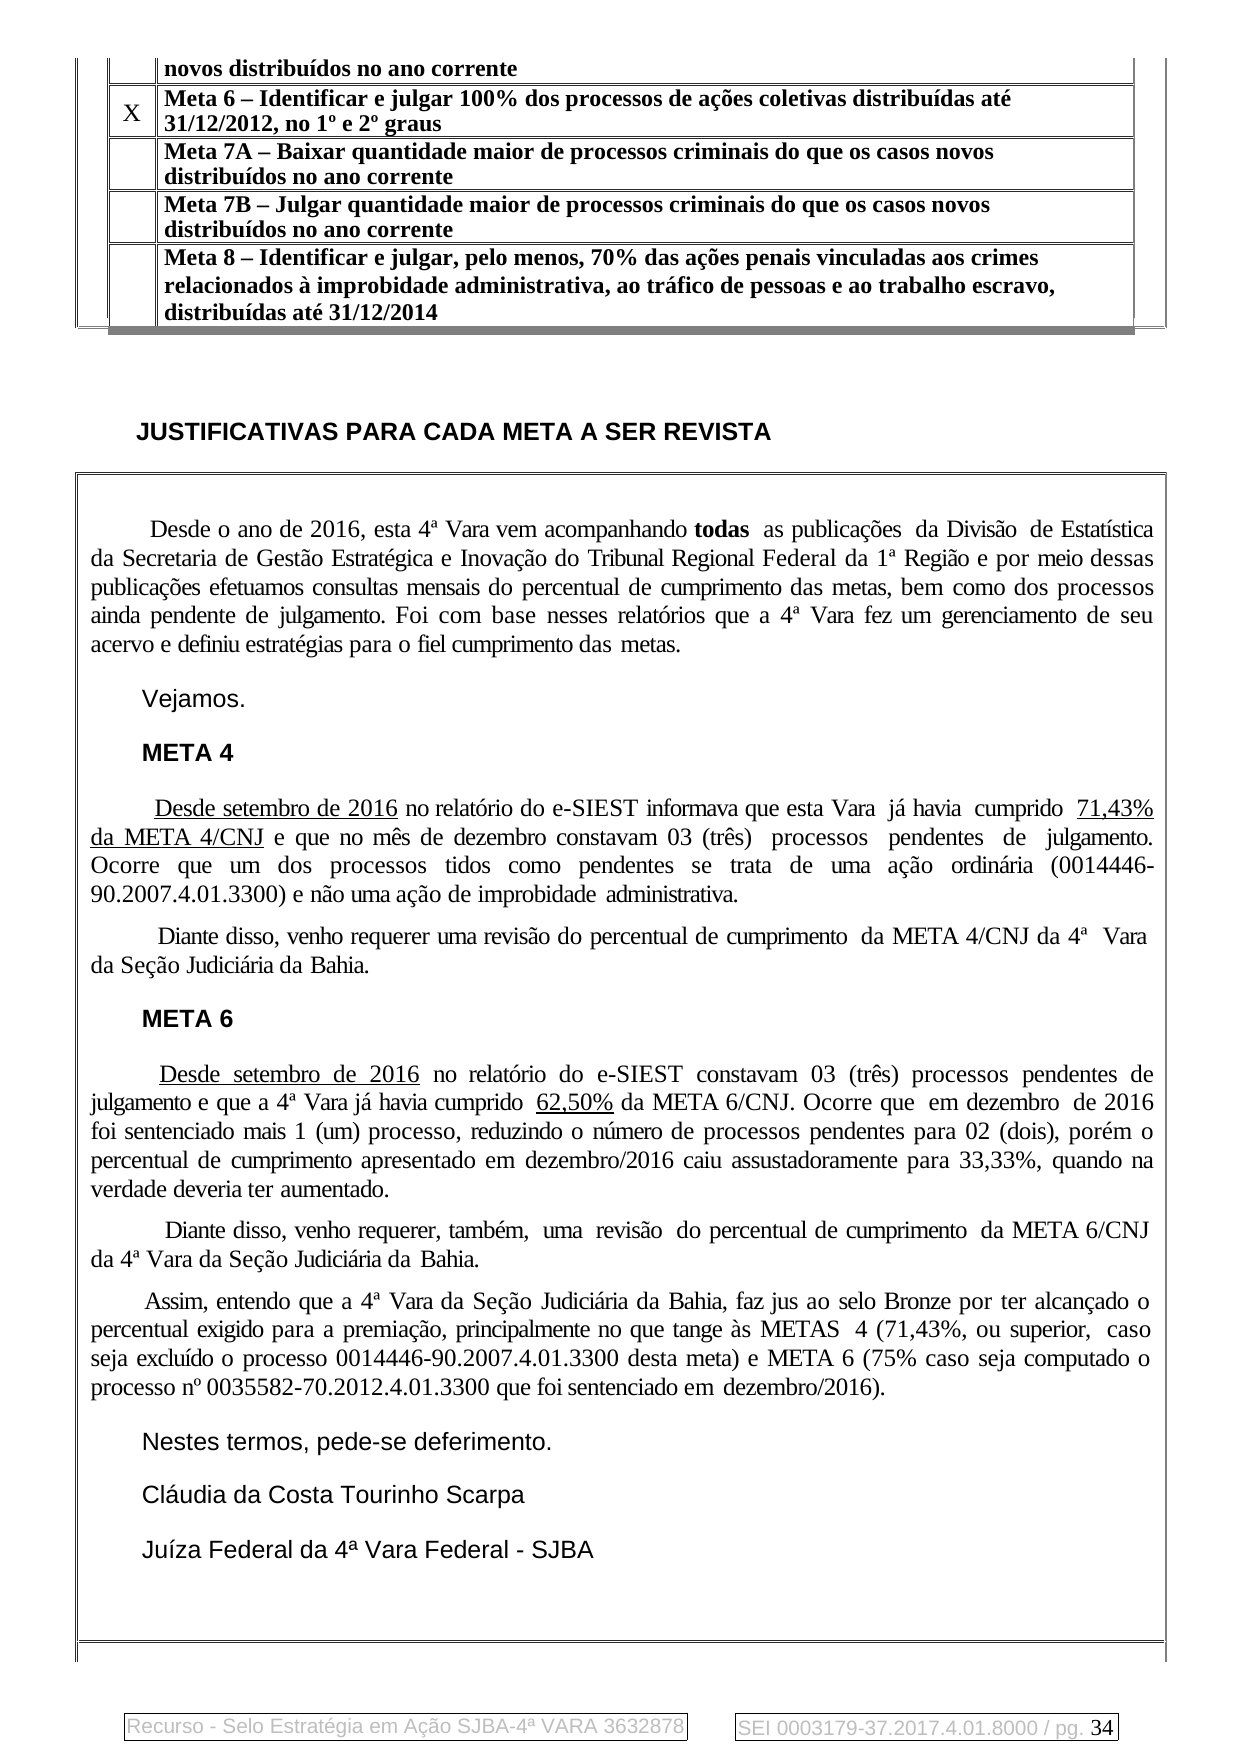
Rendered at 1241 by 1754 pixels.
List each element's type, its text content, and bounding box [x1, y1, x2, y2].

table_cell Meta 8 – Identificar e julgar, pelo menos, 70% das ações penais vinculadas aos crimes relacionados à improbidade administrativa, ao tráfico de pessoas e ao trabalho escravo, distribuídas até 31/12/2014 [158, 245, 1133, 326]
table_cell [78, 1640, 1165, 1662]
table_header Desde o ano de 2016, esta 4ª Vara vem acompanhando todas as publicações da Divisão de Estatística da Secretaria de Gestão Estratégica e Inovação do Tribunal Regional Federal da 1ª Região e por meio dessas publicações efetuamos consultas mensais do percentual de cumprimento das metas, bem como dos processos ainda pendente de julgamento. Foi com base nesses relatórios que a 4ª Vara fez um gerenciamento de seu acervo e definiu estratégias para o fiel cumprimento das metas. Vejamos. META 4 Desde setembro de 2016 no relatório do e-SIEST informava que esta Vara já havia cumprido 71,43% da META 4/CNJ e que no mês de dezembro constavam 03 (três) processos pendentes de julgamento. Ocorre que um dos processos tidos como pendentes se trata de uma ação ordinária (0014446- 90.2007.4.01.3300) e não uma ação de improbidade administrativa. Diante disso, venho requerer uma revisão do percentual de cumprimento da META 4/CNJ da 4ª Vara da Seção Judiciária da Bahia. META 6 Desde setembro de 2016 no relatório do e-SIEST constavam 03 (três) processos pendentes de julgamento e que a 4ª Vara já havia cumprido 62,50% da META 6/CNJ. Ocorre que em dezembro de 2016 foi sentenciado mais 1 (um) processo, reduzindo o número de processos pendentes para 02 (dois), porém o percentual de cumprimento apresentado em dezembro/2016 caiu assustadoramente para 33,33%, quando na verdade deveria ter aumentado. Diante disso, venho requerer, também, uma revisão do percentual de cumprimento da META 6/CNJ da 4ª Vara da Seção Judiciária da Bahia. Assim, entendo que a 4ª Vara da Seção Judiciária da Bahia, faz jus ao selo Bronze por ter alcançado o percentual exigido para a premiação, principalmente no que tange às METAS 4 (71,43%, ou superior, caso seja excluído o processo 0014446-90.2007.4.01.3300 desta meta) e META 6 (75% caso seja computado o processo nº 0035582-70.2012.4.01.3300 que foi sentenciado em dezembro/2016). Nestes termos, pede-se deferimento. Cláudia da Costa Tourinho Scarpa Juíza Federal da 4ª Vara Federal - SJBA [78, 475, 1165, 1640]
table_header [78, 58, 108, 326]
table_cell [110, 192, 155, 242]
text JUSTIFICATIVAS PARA CADA META A SER REVISTA [136, 417, 1188, 446]
table_header [1134, 58, 1165, 326]
table_cell [110, 139, 155, 189]
table_cell [110, 245, 155, 326]
table_header novos distribuídos no ano corrente [158, 58, 1133, 83]
table_cell Meta 7A – Baixar quantidade maior de processos criminais do que os casos novos distribuídos no ano corrente [158, 139, 1133, 189]
table_header [110, 58, 155, 83]
table_cell Meta 7B – Julgar quantidade maior de processos criminais do que os casos novos distribuídos no ano corrente [158, 192, 1133, 242]
table_cell X [110, 86, 155, 136]
table_cell Meta 6 – Identificar e julgar 100% dos processos de ações coletivas distribuídas até 31/12/2012, no 1º e 2º graus [158, 86, 1133, 136]
